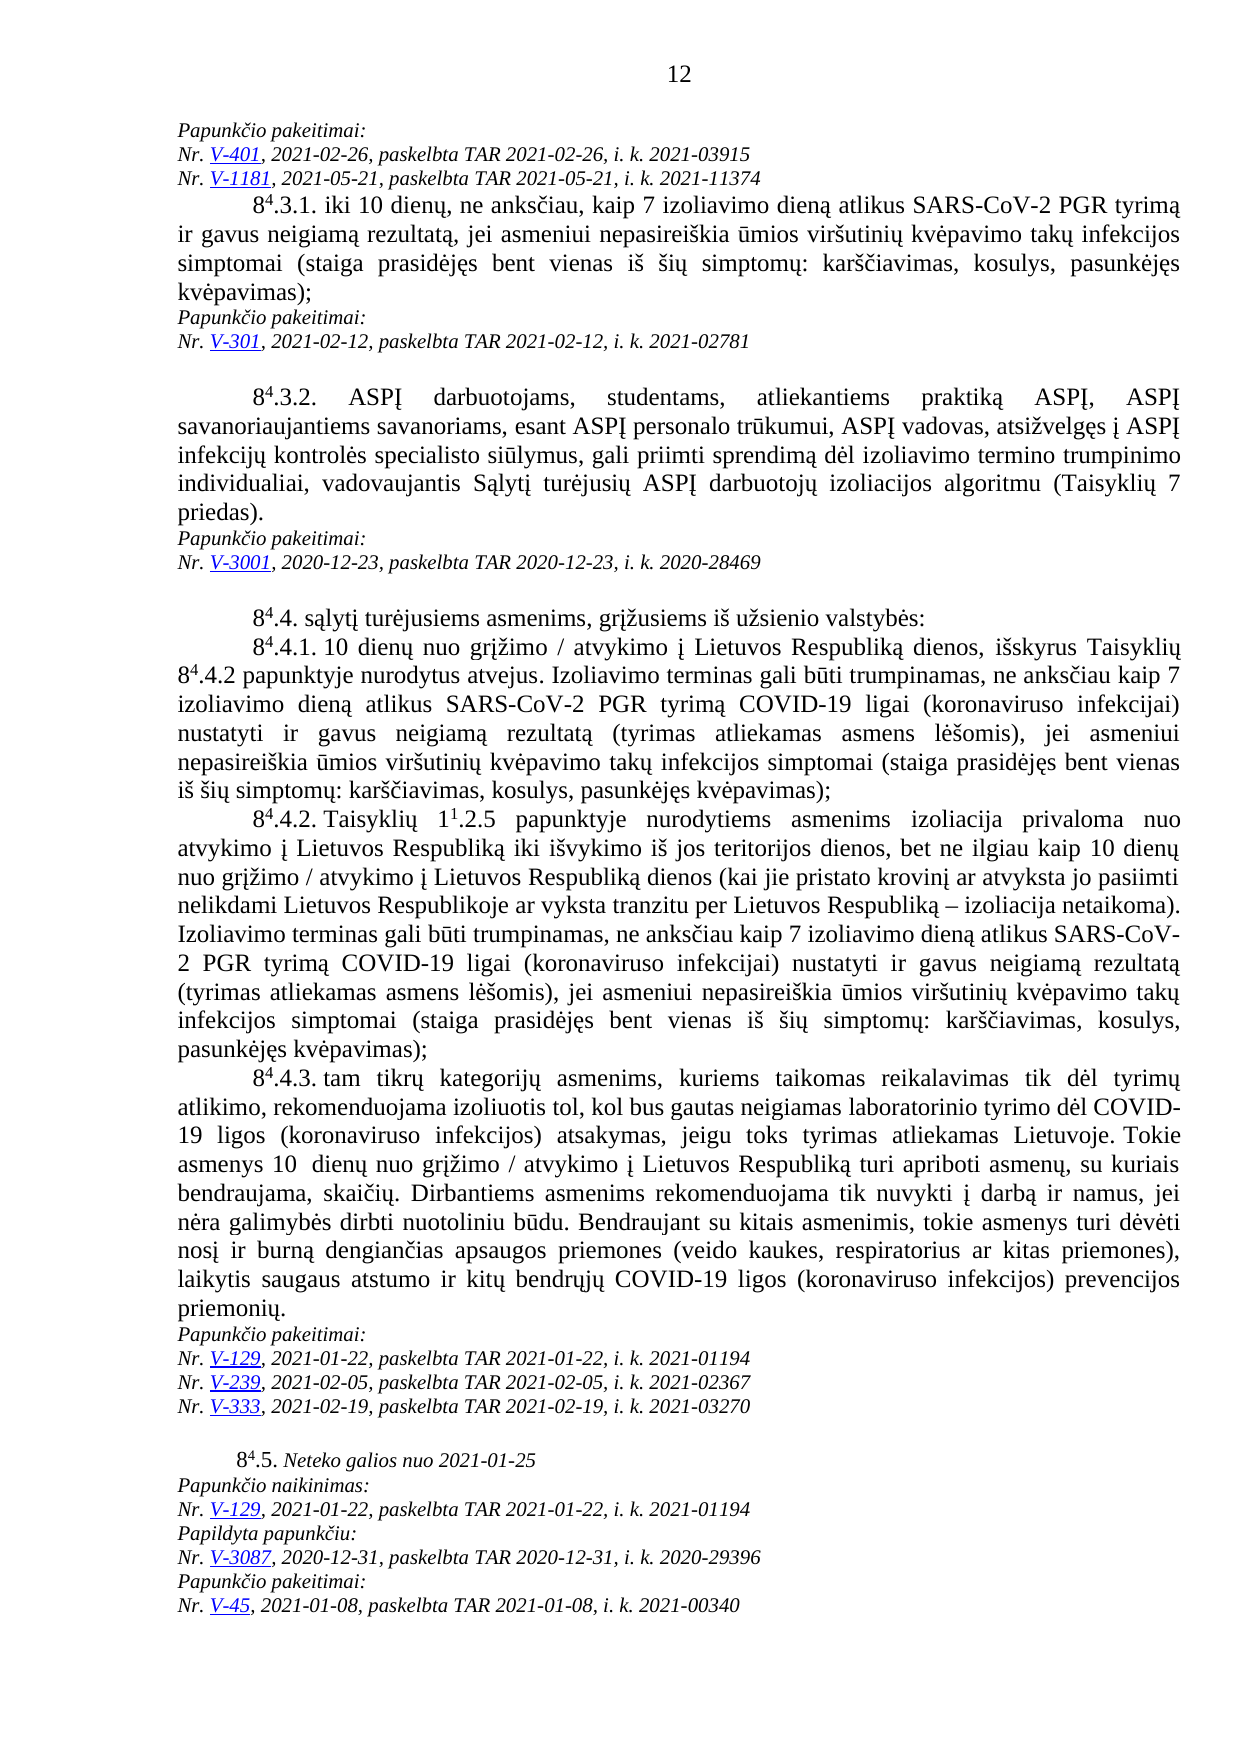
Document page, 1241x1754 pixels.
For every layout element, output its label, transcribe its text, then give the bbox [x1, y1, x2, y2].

text Nr. V-129, 2021-01-22, paskelbta TAR 2021-01-22, i. k. 2021-01194 [177, 1497, 1181, 1521]
text Nr. V-401, 2021-02-26, paskelbta TAR 2021-02-26, i. k. 2021-03915 [177, 142, 1181, 166]
text Nr. V-1181, 2021-05-21, paskelbta TAR 2021-05-21, i. k. 2021-11374 [177, 166, 1181, 190]
text Papildyta papunkčiu: [177, 1521, 1181, 1545]
text Papunkčio naikinimas: [177, 1473, 1181, 1497]
text Nr. V-333, 2021-02-19, paskelbta TAR 2021-02-19, i. k. 2021-03270 [177, 1394, 1181, 1418]
text 84.4.3. tam tikrų kategorijų asmenims, kuriems taikomas reikalavimas tik dėl tyrimų atlikimo, rekomenduojama izoliuotis tol, kol bus gautas neigiamas laboratorinio tyrimo dėl COVID-19 ligos (koronaviruso infekcijos) atsakymas, jeigu toks tyrimas atliekamas Lietuvoje. Tokie asmenys 10 dienų nuo grįžimo / atvykimo į Lietuvos Respubliką turi apriboti asmenų, su kuriais bendraujama, skaičių. Dirbantiems asmenims rekomenduojama tik nuvykti į darbą ir namus, jei nėra galimybės dirbti nuotoliniu būdu. Bendraujant su kitais asmenimis, tokie asmenys turi dėvėti nosį ir burną dengiančias apsaugos priemones (veido kaukes, respiratorius ar kitas priemones), laikytis saugaus atstumo ir kitų bendrųjų COVID-19 ligos (koronaviruso infekcijos) prevencijos priemonių. [177, 1063, 1181, 1322]
text 84.5. Neteko galios nuo 2021-01-25 [177, 1447, 1181, 1473]
text Papunkčio pakeitimai: [177, 1569, 1181, 1593]
text Nr. V-301, 2021-02-12, paskelbta TAR 2021-02-12, i. k. 2021-02781 [177, 329, 1181, 353]
text Nr. V-3001, 2020-12-23, paskelbta TAR 2020-12-23, i. k. 2020-28469 [177, 550, 1181, 574]
text Nr. V-239, 2021-02-05, paskelbta TAR 2021-02-05, i. k. 2021-02367 [177, 1370, 1181, 1394]
text Papunkčio pakeitimai: [177, 526, 1181, 550]
text 84.4. sąlytį turėjusiems asmenims, grįžusiems iš užsienio valstybės: [177, 603, 1181, 632]
text Nr. V-45, 2021-01-08, paskelbta TAR 2021-01-08, i. k. 2021-00340 [177, 1593, 1181, 1617]
text 84.4.2. Taisyklių 11.2.5 papunktyje nurodytiems asmenims izoliacija privaloma nuo atvykimo į Lietuvos Respubliką iki išvykimo iš jos teritorijos dienos, bet ne ilgiau kaip 10 dienų nuo grįžimo / atvykimo į Lietuvos Respubliką dienos (kai jie pristato krovinį ar atvyksta jo pasiimti nelikdami Lietuvos Respublikoje ar vyksta tranzitu per Lietuvos Respubliką – izoliacija netaikoma). Izoliavimo terminas gali būti trumpinamas, ne anksčiau kaip 7 izoliavimo dieną atlikus SARS-CoV-2 PGR tyrimą COVID-19 ligai (koronaviruso infekcijai) nustatyti ir gavus neigiamą rezultatą (tyrimas atliekamas asmens lėšomis), jei asmeniui nepasireiškia ūmios viršutinių kvėpavimo takų infekcijos simptomai (staiga prasidėjęs bent vienas iš šių simptomų: karščiavimas, kosulys, pasunkėjęs kvėpavimas); [177, 804, 1181, 1063]
text Papunkčio pakeitimai: [177, 305, 1181, 329]
text Papunkčio pakeitimai: [177, 118, 1181, 142]
text 84.3.2. ASPĮ darbuotojams, studentams, atliekantiems praktiką ASPĮ, ASPĮ savanoriaujantiems savanoriams, esant ASPĮ personalo trūkumui, ASPĮ vadovas, atsižvelgęs į ASPĮ infekcijų kontrolės specialisto siūlymus, gali priimti sprendimą dėl izoliavimo termino trumpinimo individualiai, vadovaujantis Sąlytį turėjusių ASPĮ darbuotojų izoliacijos algoritmu (Taisyklių 7 priedas). [177, 382, 1181, 526]
text 84.4.1. 10 dienų nuo grįžimo / atvykimo į Lietuvos Respubliką dienos, išskyrus Taisyklių 84.4.2 papunktyje nurodytus atvejus. Izoliavimo terminas gali būti trumpinamas, ne anksčiau kaip 7 izoliavimo dieną atlikus SARS-CoV-2 PGR tyrimą COVID-19 ligai (koronaviruso infekcijai) nustatyti ir gavus neigiamą rezultatą (tyrimas atliekamas asmens lėšomis), jei asmeniui nepasireiškia ūmios viršutinių kvėpavimo takų infekcijos simptomai (staiga prasidėjęs bent vienas iš šių simptomų: karščiavimas, kosulys, pasunkėjęs kvėpavimas); [177, 632, 1181, 804]
text Papunkčio pakeitimai: [177, 1322, 1181, 1346]
text Nr. V-129, 2021-01-22, paskelbta TAR 2021-01-22, i. k. 2021-01194 [177, 1346, 1181, 1370]
text Nr. V-3087, 2020-12-31, paskelbta TAR 2020-12-31, i. k. 2020-29396 [177, 1545, 1181, 1569]
text 84.3.1. iki 10 dienų, ne anksčiau, kaip 7 izoliavimo dieną atlikus SARS-CoV-2 PGR tyrimą ir gavus neigiamą rezultatą, jei asmeniui nepasireiškia ūmios viršutinių kvėpavimo takų infekcijos simptomai (staiga prasidėjęs bent vienas iš šių simptomų: karščiavimas, kosulys, pasunkėjęs kvėpavimas); [177, 190, 1181, 305]
